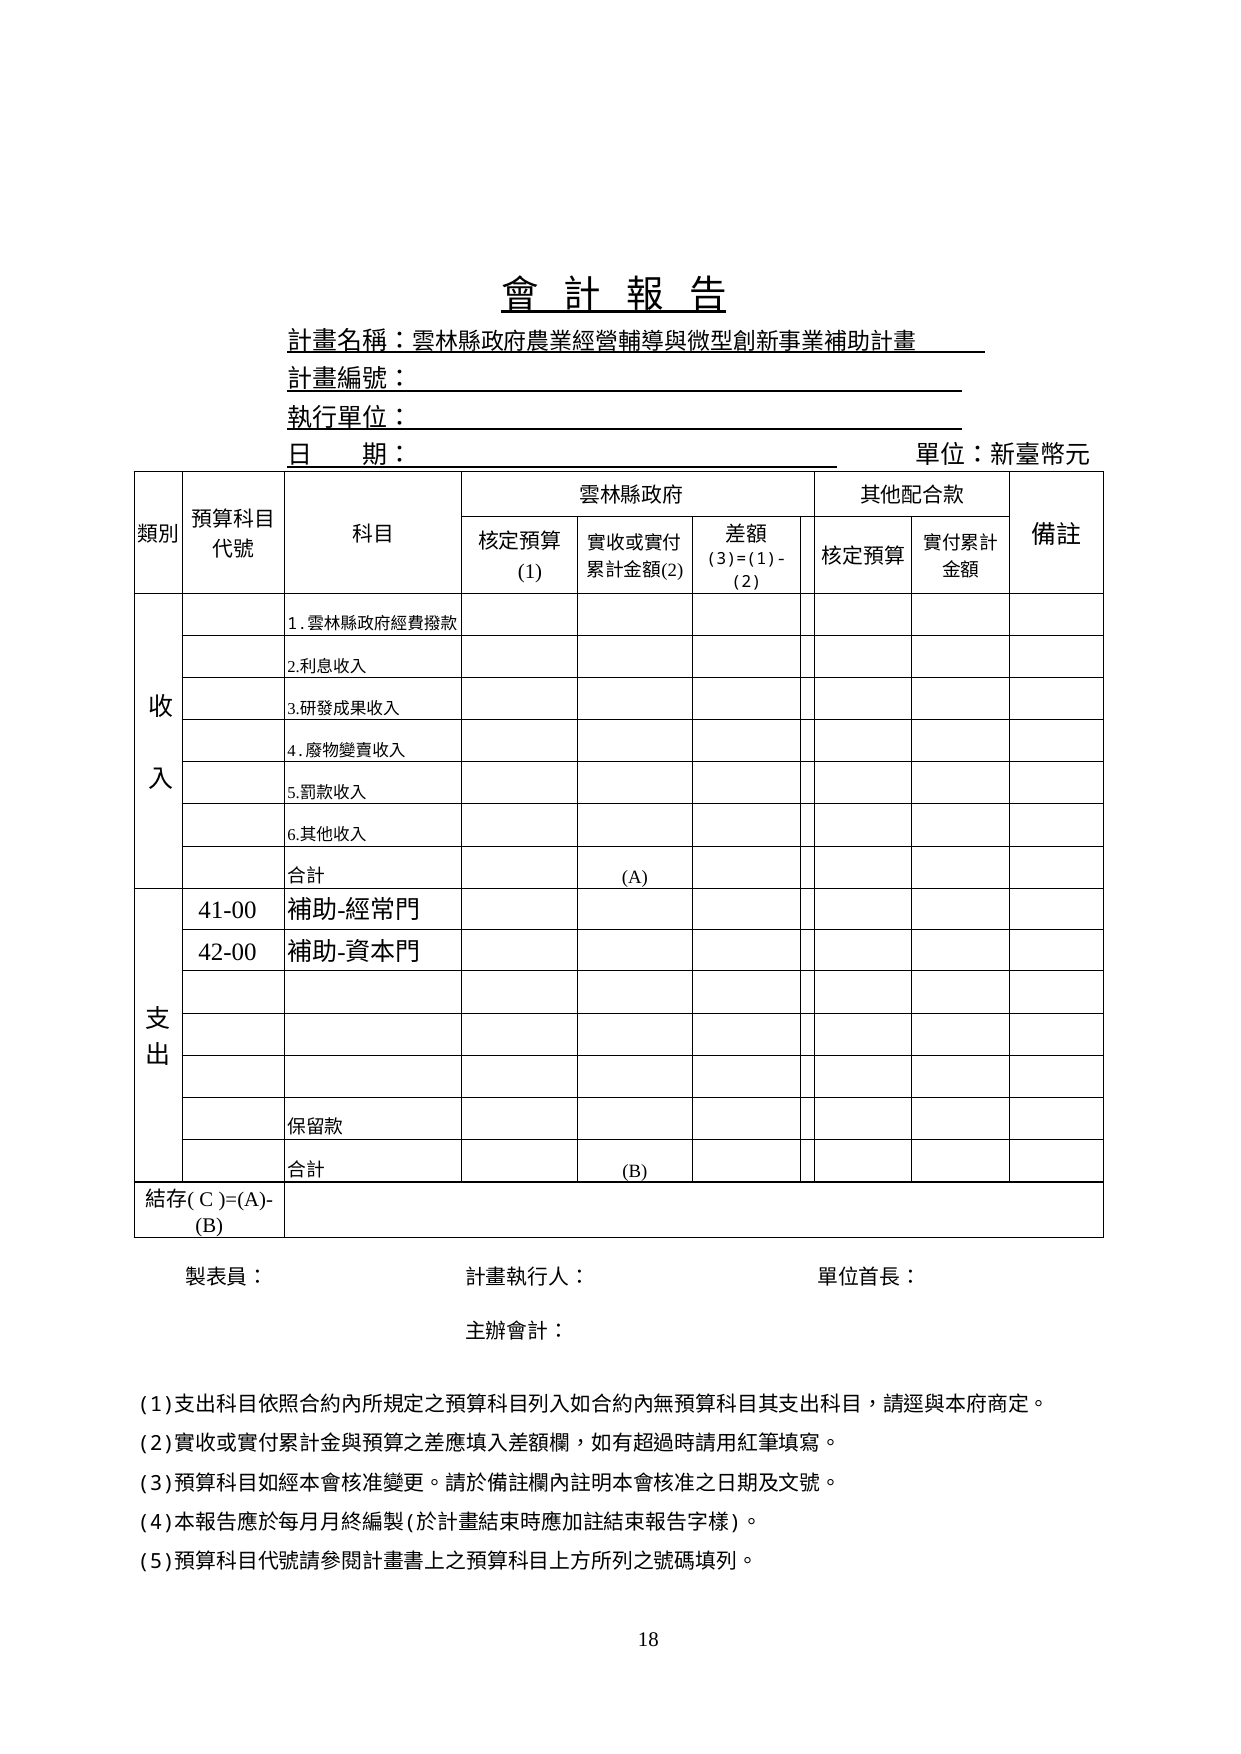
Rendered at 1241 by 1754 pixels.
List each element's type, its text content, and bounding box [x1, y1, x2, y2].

table_cell [1010, 594, 1103, 634]
table_cell [800, 472, 814, 516]
table_cell 42-00 [183, 930, 284, 970]
table_cell [1009, 356, 1103, 395]
table_cell [815, 678, 911, 719]
table_cell [578, 971, 692, 1013]
table_cell 支 出 [135, 889, 182, 1181]
table_cell [1010, 889, 1103, 929]
table_cell [692, 1344, 800, 1378]
table_cell [693, 930, 800, 970]
table_cell [815, 636, 911, 677]
table_cell [912, 889, 1009, 929]
table_cell [693, 762, 800, 803]
table_cell [801, 636, 814, 677]
table_cell [285, 1183, 462, 1237]
table_cell [912, 971, 1009, 1013]
table_cell [183, 971, 284, 1013]
table_cell [801, 517, 814, 592]
table_cell [183, 1098, 284, 1139]
table_cell [183, 804, 284, 846]
table_cell 5.罰款收入 [285, 762, 461, 803]
table_cell [462, 889, 577, 929]
table_cell [1010, 804, 1103, 846]
table_cell [578, 636, 692, 677]
table_cell [912, 762, 1009, 803]
table_cell [801, 594, 814, 634]
table_cell [1009, 1238, 1103, 1290]
table_cell [693, 636, 800, 677]
table_cell 備註 [1010, 472, 1103, 592]
table_cell [801, 678, 814, 719]
table_cell [462, 678, 577, 719]
table_cell [912, 847, 1009, 888]
table_cell 補助-經常門 [285, 889, 461, 929]
table_cell 1.雲林縣政府經費撥款 [285, 594, 461, 634]
table_cell 實付累計 金額 [912, 517, 1009, 592]
table_cell [800, 1183, 814, 1237]
table_cell [692, 1183, 800, 1237]
table_cell [801, 762, 814, 803]
table_cell [183, 1140, 284, 1181]
table_cell [800, 1344, 814, 1378]
table_cell [134, 1290, 182, 1344]
table_cell [134, 395, 182, 433]
table_cell [801, 1098, 814, 1139]
table_cell 執行單位： [284, 395, 1009, 433]
table_cell [578, 1056, 692, 1097]
table_cell [912, 1098, 1009, 1139]
table_cell [183, 762, 284, 803]
table_cell [285, 1056, 461, 1097]
table_cell [462, 847, 577, 888]
table_cell [693, 594, 800, 634]
table_cell [182, 1344, 275, 1378]
table_cell [183, 1014, 284, 1055]
table_cell [912, 636, 1009, 677]
table_cell (B) [578, 1140, 692, 1181]
table_cell (5)預算科目代號請參閱計畫書上之預算科目上方所列之號碼填列。 [134, 1536, 1103, 1575]
table_cell [462, 1056, 577, 1097]
table_cell [800, 1238, 814, 1290]
table_cell [912, 930, 1009, 970]
table_cell [462, 1140, 577, 1181]
table_cell 主辦會計： [462, 1290, 577, 1344]
table_cell [275, 1238, 284, 1290]
table_cell [912, 1014, 1009, 1055]
table_cell 單位：新臺幣元 [912, 433, 1103, 471]
table_cell 結存( C )=(A)-(B) [135, 1183, 284, 1237]
table_cell [462, 804, 577, 846]
table_cell [275, 1290, 284, 1344]
table_cell [800, 1290, 814, 1344]
table_cell [134, 356, 182, 395]
table_cell [134, 433, 182, 471]
table_cell [1010, 930, 1103, 970]
table_cell [912, 1344, 1009, 1378]
table_cell [801, 804, 814, 846]
table_cell 6.其他收入 [285, 804, 461, 846]
table_cell [183, 678, 284, 719]
table_cell [912, 804, 1009, 846]
table_cell [182, 1290, 275, 1344]
table_cell [801, 889, 814, 929]
table_cell [284, 1238, 462, 1290]
table_cell [578, 889, 692, 929]
table_cell [801, 930, 814, 970]
table_cell [183, 594, 284, 634]
table_cell 其他配合款 [815, 472, 1009, 516]
table_cell 雲林縣政府 [462, 472, 800, 516]
table_cell 4.廢物變賣收入 [285, 720, 461, 761]
table_cell [134, 318, 182, 356]
table_cell [814, 1344, 912, 1378]
table_cell [801, 971, 814, 1013]
table_cell 3.研發成果收入 [285, 678, 461, 719]
table_cell [801, 1014, 814, 1055]
table_header 會 計 報 告 [137, 264, 1053, 318]
table_cell [693, 1098, 800, 1139]
table_header [1053, 264, 1103, 318]
table_cell [182, 356, 284, 395]
table_cell [815, 804, 911, 846]
table_cell [462, 1344, 577, 1378]
table_cell [814, 1183, 912, 1237]
table_cell [578, 678, 692, 719]
table_cell (4)本報告應於每月月終編製(於計畫結束時應加註結束報告字樣)。 [134, 1496, 1103, 1536]
table_cell [1010, 847, 1103, 888]
table_cell [183, 847, 284, 888]
table_cell [692, 1290, 800, 1344]
table_cell 實收或實付 累計金額(2) [578, 517, 692, 592]
table_cell [578, 762, 692, 803]
table_cell [801, 1140, 814, 1181]
table_cell [693, 889, 800, 929]
table_cell [182, 433, 284, 471]
table_cell [1009, 395, 1103, 433]
table_cell [693, 1014, 800, 1055]
table_cell [183, 636, 284, 677]
table_cell [1010, 1140, 1103, 1181]
table_cell [1009, 1344, 1103, 1378]
table_cell [183, 1056, 284, 1097]
table_cell [1010, 1098, 1103, 1139]
table_cell (1)支出科目依照合約內所規定之預算科目列入如合約內無預算科目其支出科目，請逕與本府商定。 [134, 1378, 1103, 1418]
table_cell [912, 678, 1009, 719]
table_cell 補助-資本門 [285, 930, 461, 970]
table_cell 收 入 [135, 594, 182, 888]
table_cell (3)預算科目如經本會核准變更。請於備註欄內註明本會核准之日期及文號。 [134, 1457, 1103, 1496]
table_cell [462, 971, 577, 1013]
table_cell [912, 1290, 1009, 1344]
table_cell [578, 804, 692, 846]
table_cell [815, 1056, 911, 1097]
table_cell [578, 1098, 692, 1139]
table_cell 計畫執行人： [462, 1238, 692, 1290]
table_cell (2)實收或實付累計金與預算之差應填入差額欄，如有超過時請用紅筆填寫。 [134, 1418, 1103, 1457]
table_cell 差額 (3)=(1)-(2) [693, 517, 800, 592]
table_cell [815, 762, 911, 803]
table_cell [577, 1290, 692, 1344]
table_cell [1009, 1290, 1103, 1344]
table_cell [1009, 318, 1103, 356]
table_cell 計畫名稱：雲林縣政府農業經營輔導與微型創新事業補助計畫 [284, 318, 1009, 356]
table_cell [1009, 1183, 1103, 1237]
table_cell [285, 1014, 461, 1055]
table_cell [815, 1140, 911, 1181]
table_cell [285, 971, 461, 1013]
table_cell [578, 594, 692, 634]
table_cell 保留款 [285, 1098, 461, 1139]
table_cell [1010, 636, 1103, 677]
table_cell [578, 930, 692, 970]
table_cell [462, 762, 577, 803]
table_cell [693, 1140, 800, 1181]
table_cell [462, 1183, 577, 1237]
table_cell [183, 720, 284, 761]
table_cell [182, 395, 284, 433]
table_cell [577, 1183, 692, 1237]
table_cell [692, 1238, 800, 1290]
table_cell [815, 847, 911, 888]
table_cell [693, 847, 800, 888]
table_cell [693, 720, 800, 761]
table_cell 核定預算 (1) [462, 517, 577, 592]
table_cell 科目 [285, 472, 461, 592]
table_cell [462, 720, 577, 761]
table_cell 計畫編號： [284, 356, 1009, 395]
table_cell 單位首長： [814, 1238, 1009, 1290]
table_cell [815, 720, 911, 761]
table_cell [815, 930, 911, 970]
table_cell [1010, 971, 1103, 1013]
table_cell [693, 804, 800, 846]
table_cell [815, 594, 911, 634]
table_cell 製表員： [182, 1238, 275, 1290]
table_cell [182, 318, 284, 356]
table_cell [134, 1238, 182, 1290]
table_cell [912, 720, 1009, 761]
table_cell 核定預算 [815, 517, 911, 592]
table_cell [462, 636, 577, 677]
table_cell [134, 1344, 182, 1378]
table_cell [815, 889, 911, 929]
table_cell [693, 1056, 800, 1097]
table_cell [693, 971, 800, 1013]
table_cell [1010, 1014, 1103, 1055]
table_cell 類別 [135, 472, 182, 592]
table_cell [693, 678, 800, 719]
table_cell [275, 1344, 284, 1378]
table_cell 合計 [285, 1140, 461, 1181]
table_cell [815, 1098, 911, 1139]
table_cell [801, 847, 814, 888]
table_cell [462, 1014, 577, 1055]
table_cell [1010, 762, 1103, 803]
table_cell [801, 1056, 814, 1097]
table_cell 2.利息收入 [285, 636, 461, 677]
table_cell [462, 594, 577, 634]
table_cell [912, 1056, 1009, 1097]
table_cell [815, 1014, 911, 1055]
table_cell 預算科目代號 [183, 472, 284, 592]
table_cell [578, 720, 692, 761]
table_cell [1010, 1056, 1103, 1097]
table_cell [1010, 678, 1103, 719]
table_cell (A) [578, 847, 692, 888]
table_cell [1010, 720, 1103, 761]
table_cell [912, 594, 1009, 634]
table_cell [462, 930, 577, 970]
table_cell [578, 1014, 692, 1055]
table_cell [284, 1290, 462, 1344]
table_cell [462, 1098, 577, 1139]
table_cell 日 期： [284, 433, 912, 471]
table_cell [912, 1183, 1009, 1237]
table_cell 41-00 [183, 889, 284, 929]
table_cell [577, 1344, 692, 1378]
table_cell [814, 1290, 912, 1344]
table_cell [284, 1344, 462, 1378]
table_cell [815, 971, 911, 1013]
table_cell [912, 1140, 1009, 1181]
table_cell [801, 720, 814, 761]
table_cell 合計 [285, 847, 461, 888]
